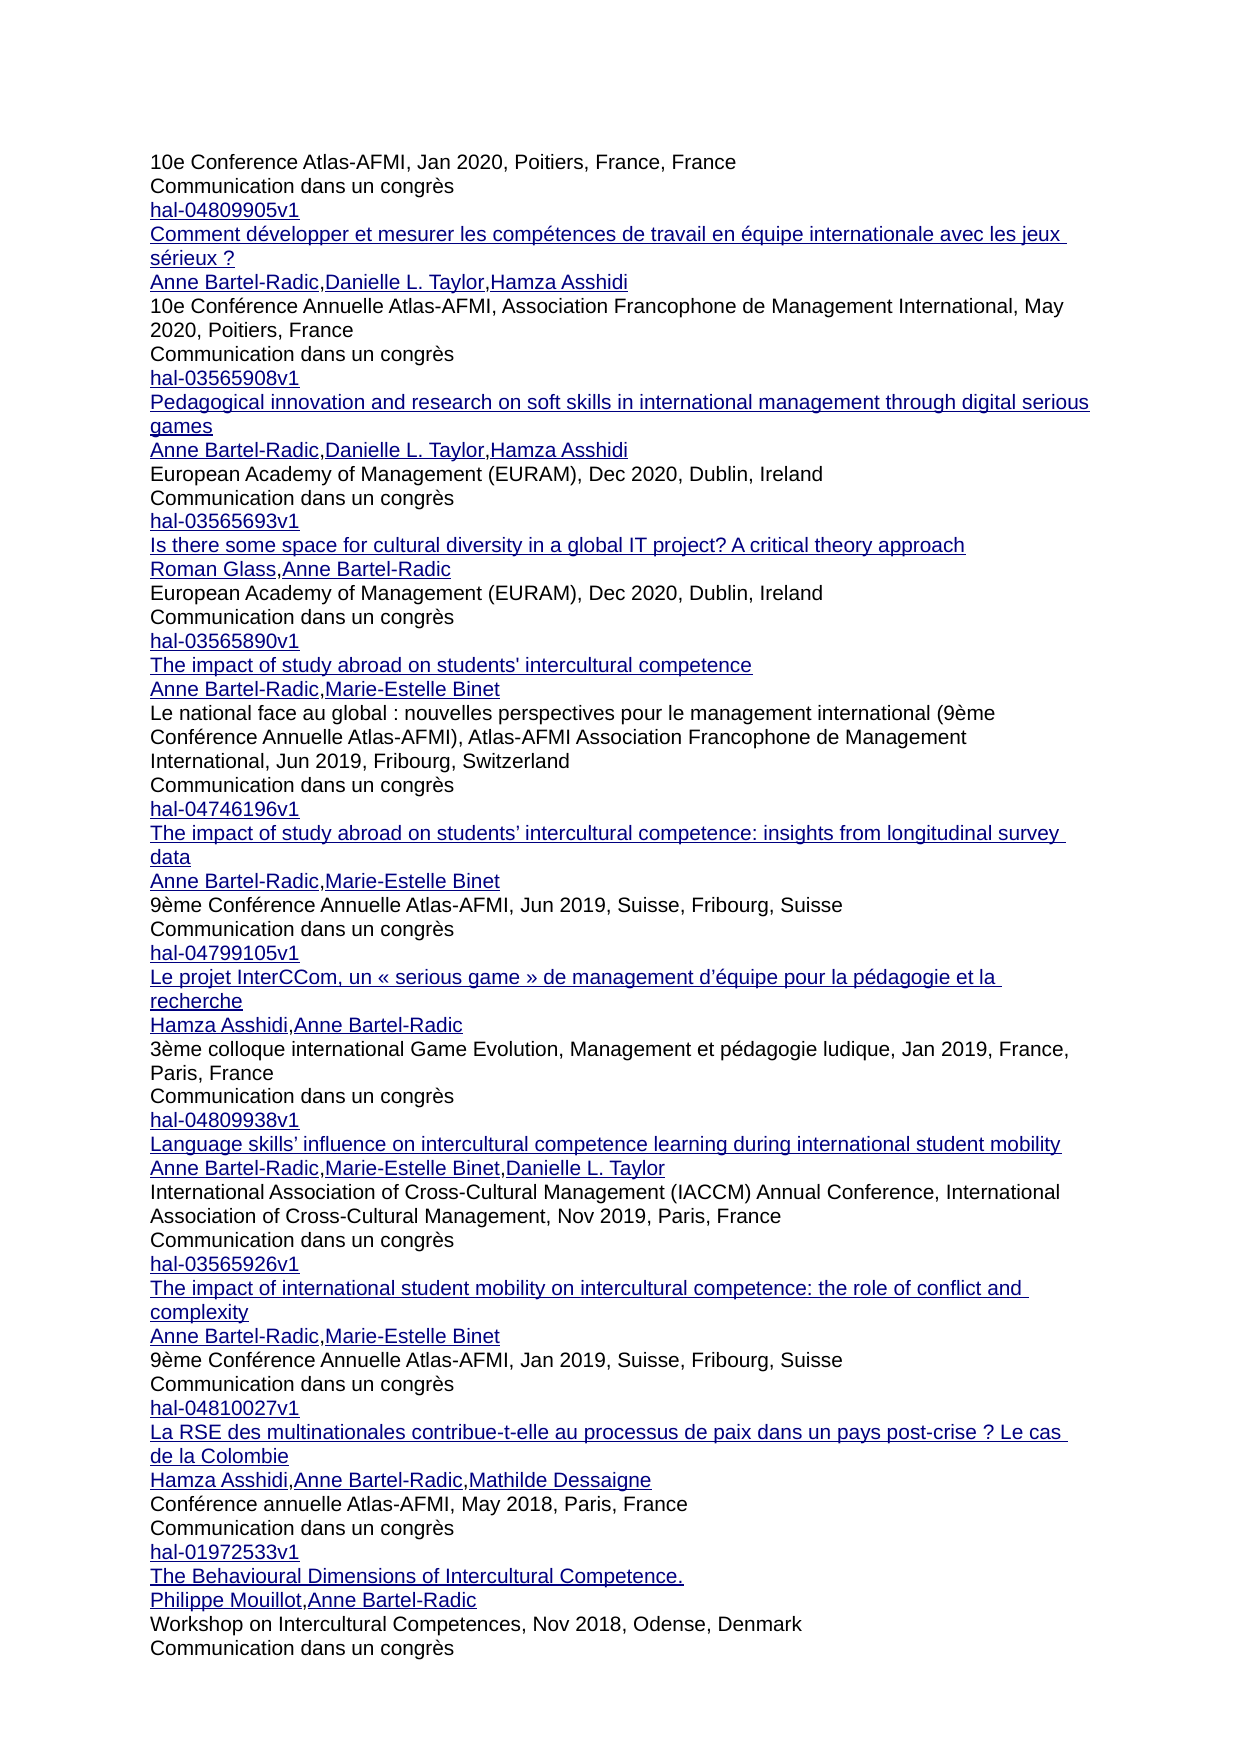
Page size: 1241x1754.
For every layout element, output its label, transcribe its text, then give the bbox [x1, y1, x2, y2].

table_cell Language skills’ influence on intercultural competence learning during international student mobility Anne Bartel-Radic,Marie-Estelle Binet,Danielle L. Taylor International Association of Cross-Cultural Management (IACCM) Annual Conference, International Association of Cross-Cultural Management, Nov 2019, Paris, France Communication dans un congrès hal-03565926v1 [150, 1132, 1090, 1276]
table_cell La RSE des multinationales contribue-t-elle au processus de paix dans un pays post-crise ? Le cas de la Colombie Hamza Asshidi,Anne Bartel-Radic,Mathilde Dessaigne Conférence annuelle Atlas-AFMI, May 2018, Paris, France Communication dans un congrès hal-01972533v1 [150, 1420, 1090, 1563]
table_cell Pedagogical innovation and research on soft skills in international management through digital serious [150, 390, 1090, 411]
table_cell Comment développer et mesurer les compétences de travail en équipe internationale avec les jeux sérieux ? Anne Bartel-Radic,Danielle L. Taylor,Hamza Asshidi 10e Conférence Annuelle Atlas-AFMI, Association Francophone de Management International, May 2020, Poitiers, France Communication dans un congrès hal-03565908v1 [150, 222, 1090, 389]
table_cell The Behavioural Dimensions of Intercultural Competence. Philippe Mouillot,Anne Bartel-Radic Workshop on Intercultural Competences, Nov 2018, Odense, Denmark Communication dans un congrès [150, 1564, 1090, 1659]
table_cell The impact of international student mobility on intercultural competence: the role of conflict and complexity Anne Bartel-Radic,Marie-Estelle Binet 9ème Conférence Annuelle Atlas-AFMI, Jan 2019, Suisse, Fribourg, Suisse Communication dans un congrès hal-04810027v1 [150, 1276, 1090, 1420]
table_cell Le projet InterCCom, un « serious game » de management d’équipe pour la pédagogie et la recherche Hamza Asshidi,Anne Bartel-Radic 3ème colloque international Game Evolution, Management et pédagogie ludique, Jan 2019, France, Paris, France Communication dans un congrès hal-04809938v1 [150, 965, 1090, 1132]
table_cell Is there some space for cultural diversity in a global IT project? A critical theory approach Roman Glass,Anne Bartel-Radic European Academy of Management (EURAM), Dec 2020, Dublin, Ireland Communication dans un congrès hal-03565890v1 [150, 533, 1090, 653]
table_cell games Anne Bartel-Radic,Danielle L. Taylor,Hamza Asshidi European Academy of Management (EURAM), Dec 2020, Dublin, Ireland Communication dans un congrès hal-03565693v1 [150, 412, 1090, 533]
table_cell The impact of study abroad on students’ intercultural competence: insights from longitudinal survey data Anne Bartel-Radic,Marie-Estelle Binet 9ème Conférence Annuelle Atlas-AFMI, Jun 2019, Suisse, Fribourg, Suisse Communication dans un congrès hal-04799105v1 [150, 821, 1090, 964]
table_cell 10e Conference Atlas-AFMI, Jan 2020, Poitiers, France, France Communication dans un congrès hal-04809905v1 [150, 150, 1090, 222]
table_cell The impact of study abroad on students' intercultural competence Anne Bartel-Radic,Marie-Estelle Binet Le national face au global : nouvelles perspectives pour le management international (9ème Conférence Annuelle Atlas-AFMI), Atlas-AFMI Association Francophone de Management International, Jun 2019, Fribourg, Switzerland Communication dans un congrès hal-04746196v1 [150, 653, 1090, 821]
